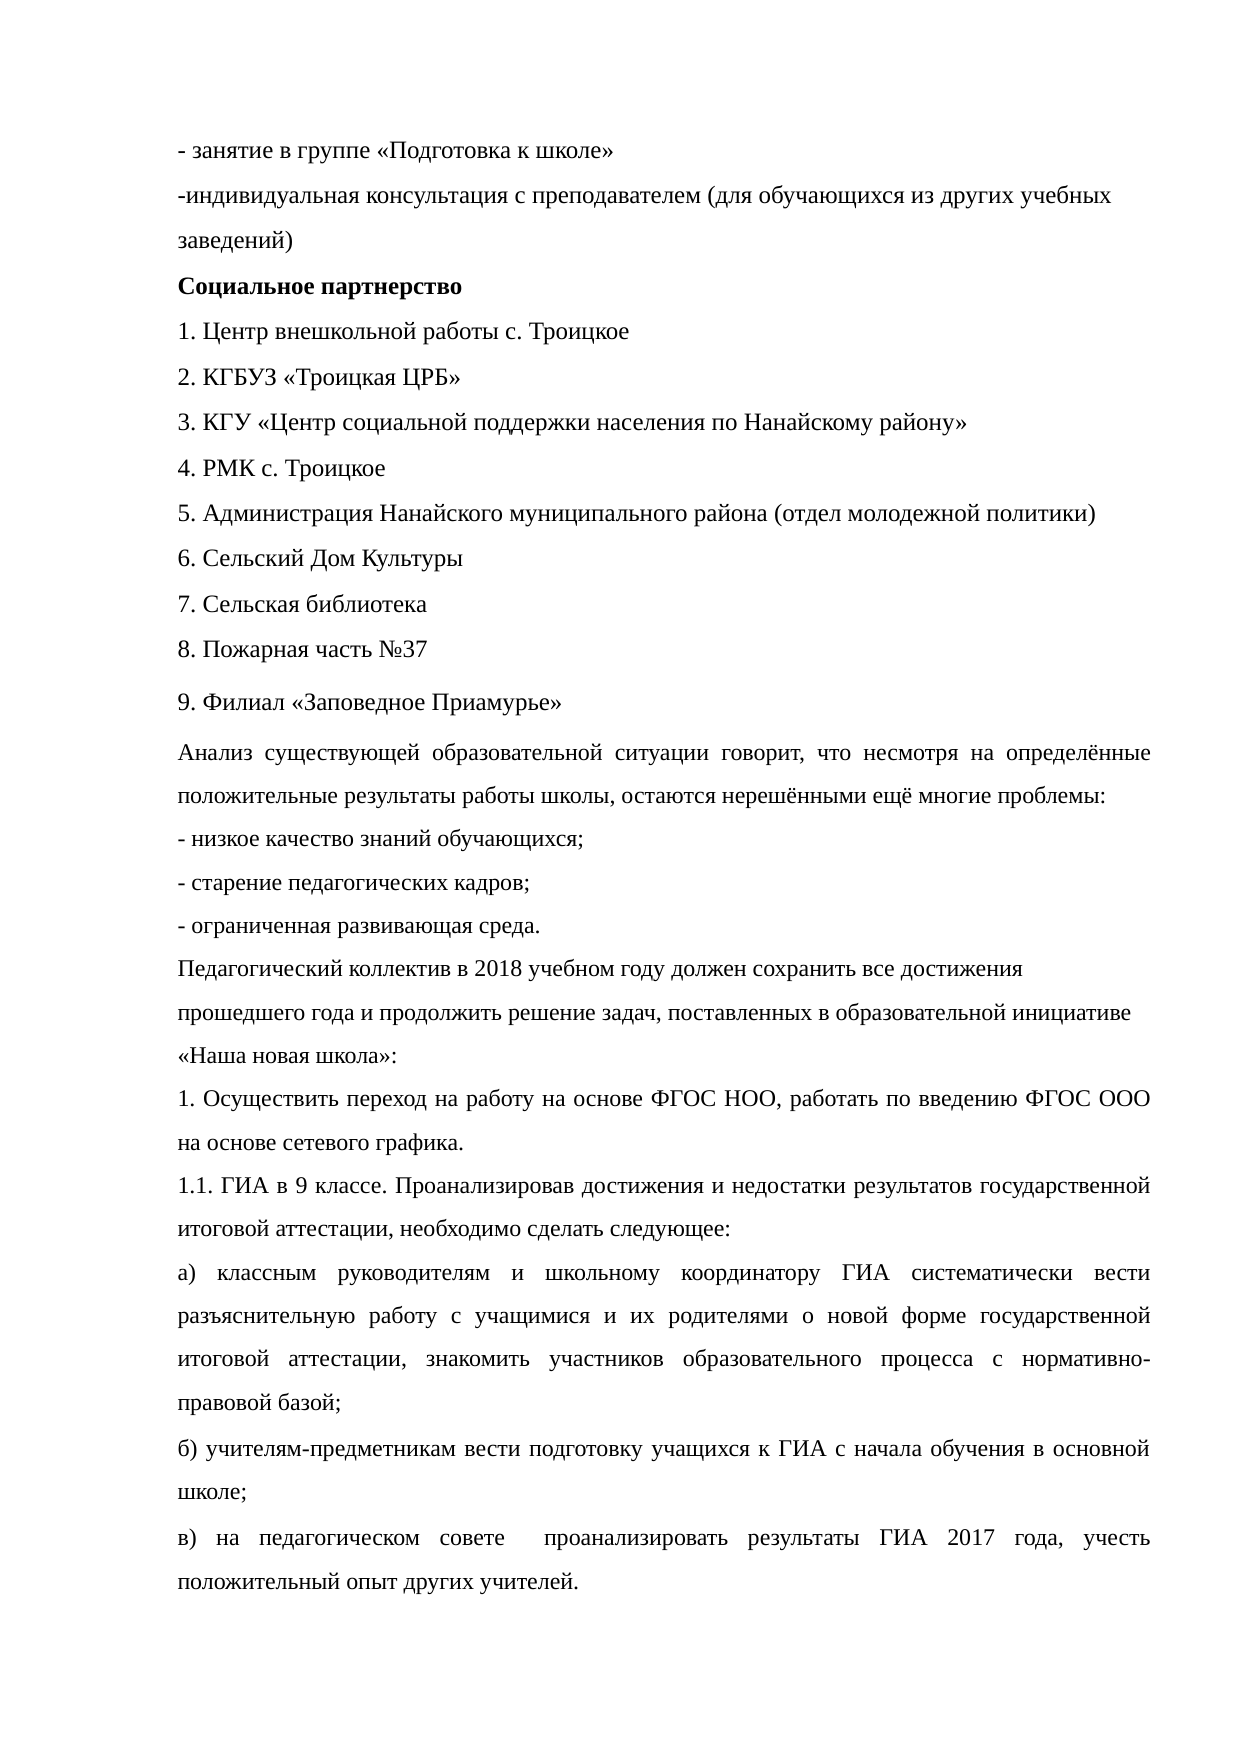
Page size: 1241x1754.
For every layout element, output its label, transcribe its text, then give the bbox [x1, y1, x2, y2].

text - занятие в группе «Подготовка к школе» [177, 118, 1152, 163]
text 5. Администрация Нанайского муниципального района (отдел молодежной политики) [177, 481, 1152, 527]
text Анализ существующей образовательной ситуации говорит, что несмотря на определённые положительные результаты работы школы, остаются нерешёнными ещё многие проблемы: [177, 722, 1152, 809]
text 8. Пожарная часть №37 [177, 618, 1152, 663]
text - ограниченная развивающая среда. Педагогический коллектив в 2018 учебном году должен сохранить все достижения прошедшего года и продолжить решение задач, поставленных в образовательной инициативе «Наша новая школа»: [177, 895, 1152, 1069]
text 4. РМК с. Троицкое [177, 436, 1152, 481]
text 7. Сельская библиотека [177, 572, 1152, 618]
text Социальное партнерство [177, 254, 1152, 300]
text 9. Филиал «Заповедное Приамурье» [177, 670, 1152, 715]
text 1.1. ГИА в 9 классе. Проанализировав достижения и недостатки результатов государственной итоговой аттестации, необходимо сделать следующее: [177, 1155, 1152, 1242]
text -индивидуальная консультация с преподавателем (для обучающихся из других учебных заведений) [177, 163, 1152, 254]
text в) на педагогическом совете проанализировать результаты ГИА 2017 года, учесть положительный опыт других учителей. [177, 1508, 1152, 1594]
text 6. Сельский Дом Культуры [177, 527, 1152, 572]
text 3. КГУ «Центр социальной поддержки населения по Нанайскому району» [177, 391, 1152, 436]
text - старение педагогических кадров; [177, 852, 1152, 895]
text б) учителям-предметникам вести подготовку учащихся к ГИА с начала обучения в основной школе; [177, 1418, 1152, 1505]
text 1. Осуществить переход на работу на основе ФГОС НОО, работать по введению ФГОС ООО на основе сетевого графика. [177, 1069, 1152, 1155]
text а) классным руководителям и школьному координатору ГИА систематически вести разъяснительную работу с учащимися и их родителями о новой форме государственной итоговой аттестации, знакомить участников образовательного процесса с нормативно-правовой базой; [177, 1242, 1152, 1415]
text - низкое качество знаний обучающихся; [177, 809, 1152, 852]
text 1. Центр внешкольной работы с. Троицкое [177, 300, 1152, 345]
text 2. КГБУЗ «Троицкая ЦРБ» [177, 345, 1152, 391]
